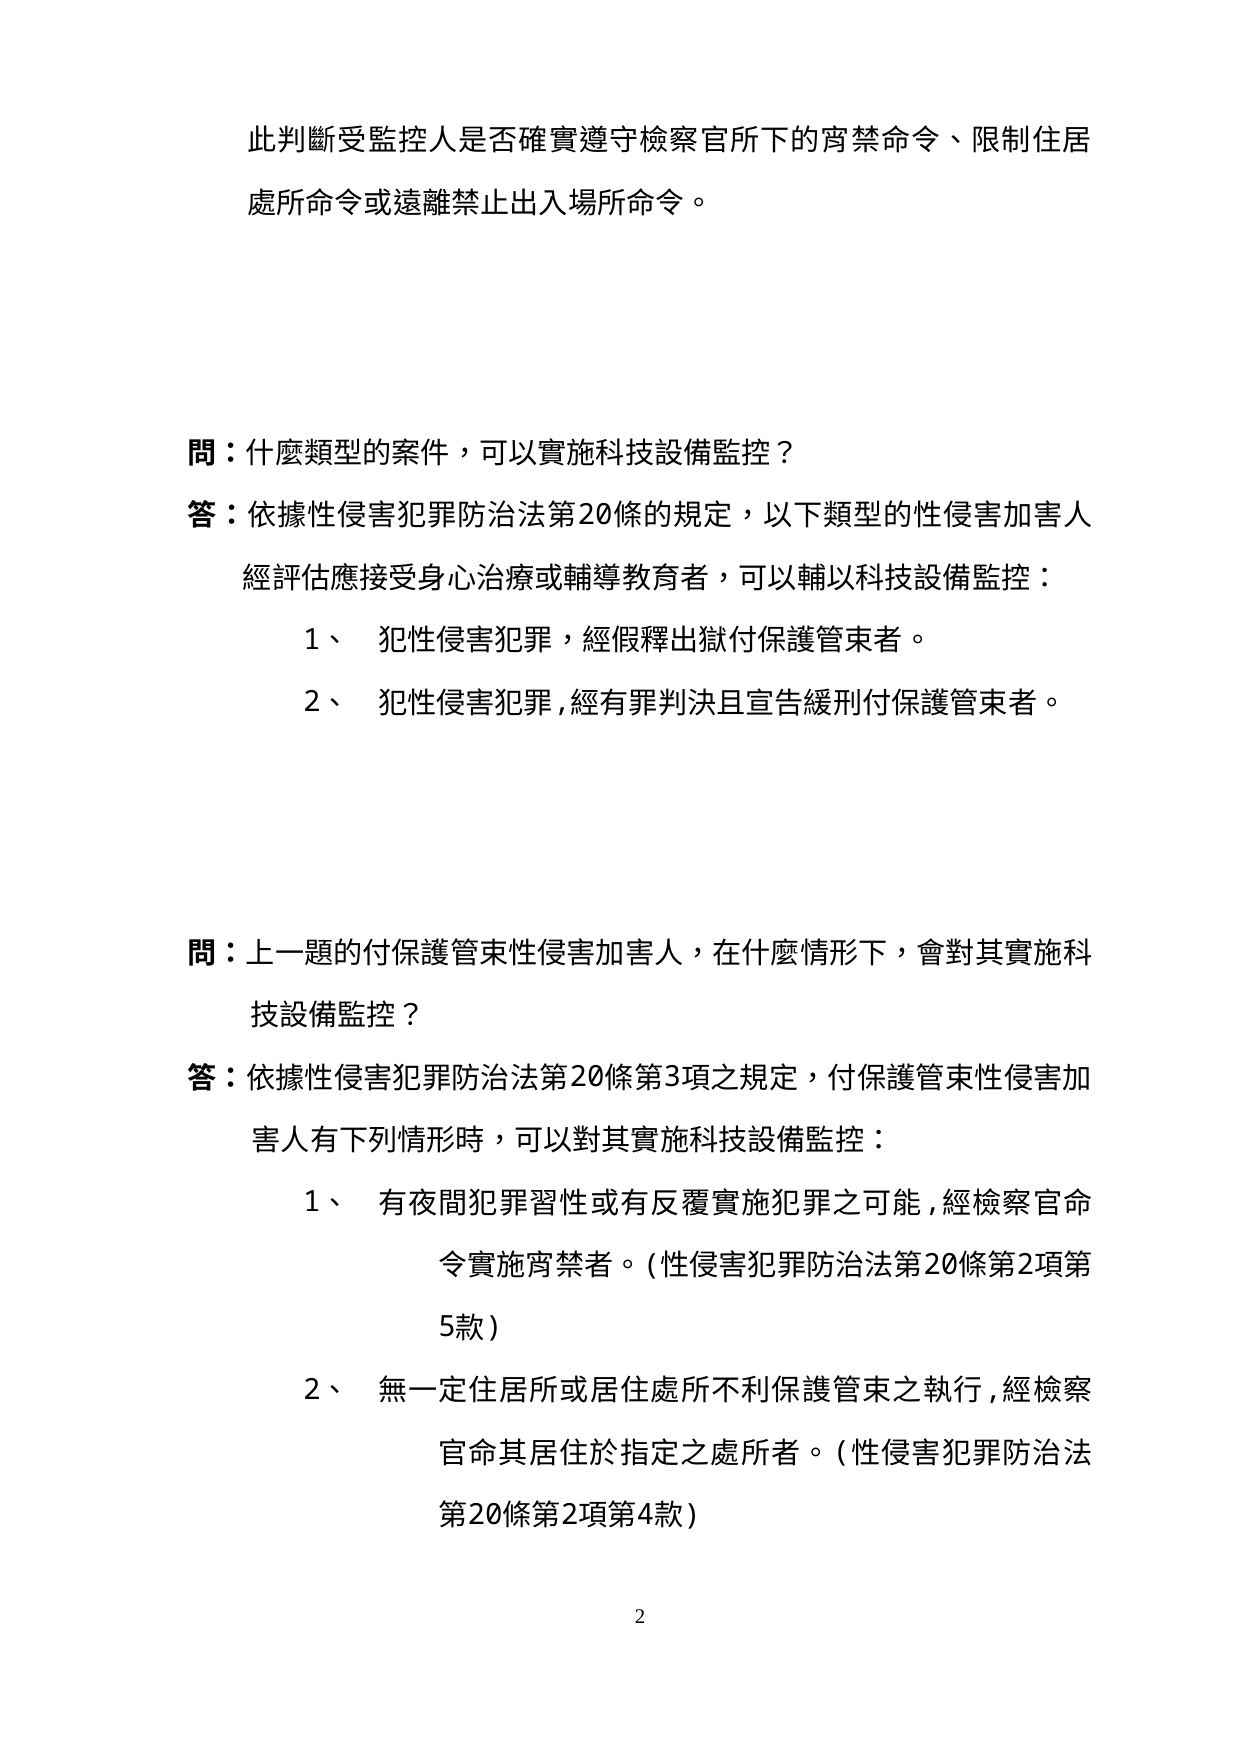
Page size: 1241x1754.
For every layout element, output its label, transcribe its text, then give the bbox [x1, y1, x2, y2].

list 犯性侵害犯罪，經假釋出獄付保護管束者。 [303, 596, 1092, 659]
text 答：依據性侵害犯罪防治法第20條的規定，以下類型的性侵害加害人經評估應接受身心治療或輔導教育者，可以輔以科技設備監控： [187, 471, 1092, 596]
list 犯性侵害犯罪,經有罪判決且宣告緩刑付保護管束者。 [303, 659, 1092, 721]
text 答：依據性侵害犯罪防治法第20條第3項之規定，付保護管束性侵害加害人有下列情形時，可以對其實施科技設備監控： [187, 1034, 1092, 1159]
text 問：上一題的付保護管束性侵害加害人，在什麼情形下，會對其實施科技設備監控？ [187, 909, 1092, 1034]
text 此判斷受監控人是否確實遵守檢察官所下的宵禁命令、限制住居處所命令或遠離禁止出入場所命令。 [187, 96, 1092, 221]
text 問：什麼類型的案件，可以實施科技設備監控？ [187, 409, 1092, 471]
list 無一定住居所或居住處所不利保謢管束之執行,經檢察官命其居住於指定之處所者。(性侵害犯罪防治法第20條第2項第4款) [303, 1346, 1092, 1534]
list 有夜間犯罪習性或有反覆實施犯罪之可能,經檢察官命令實施宵禁者。(性侵害犯罪防治法第20條第2項第5款) [303, 1159, 1092, 1346]
